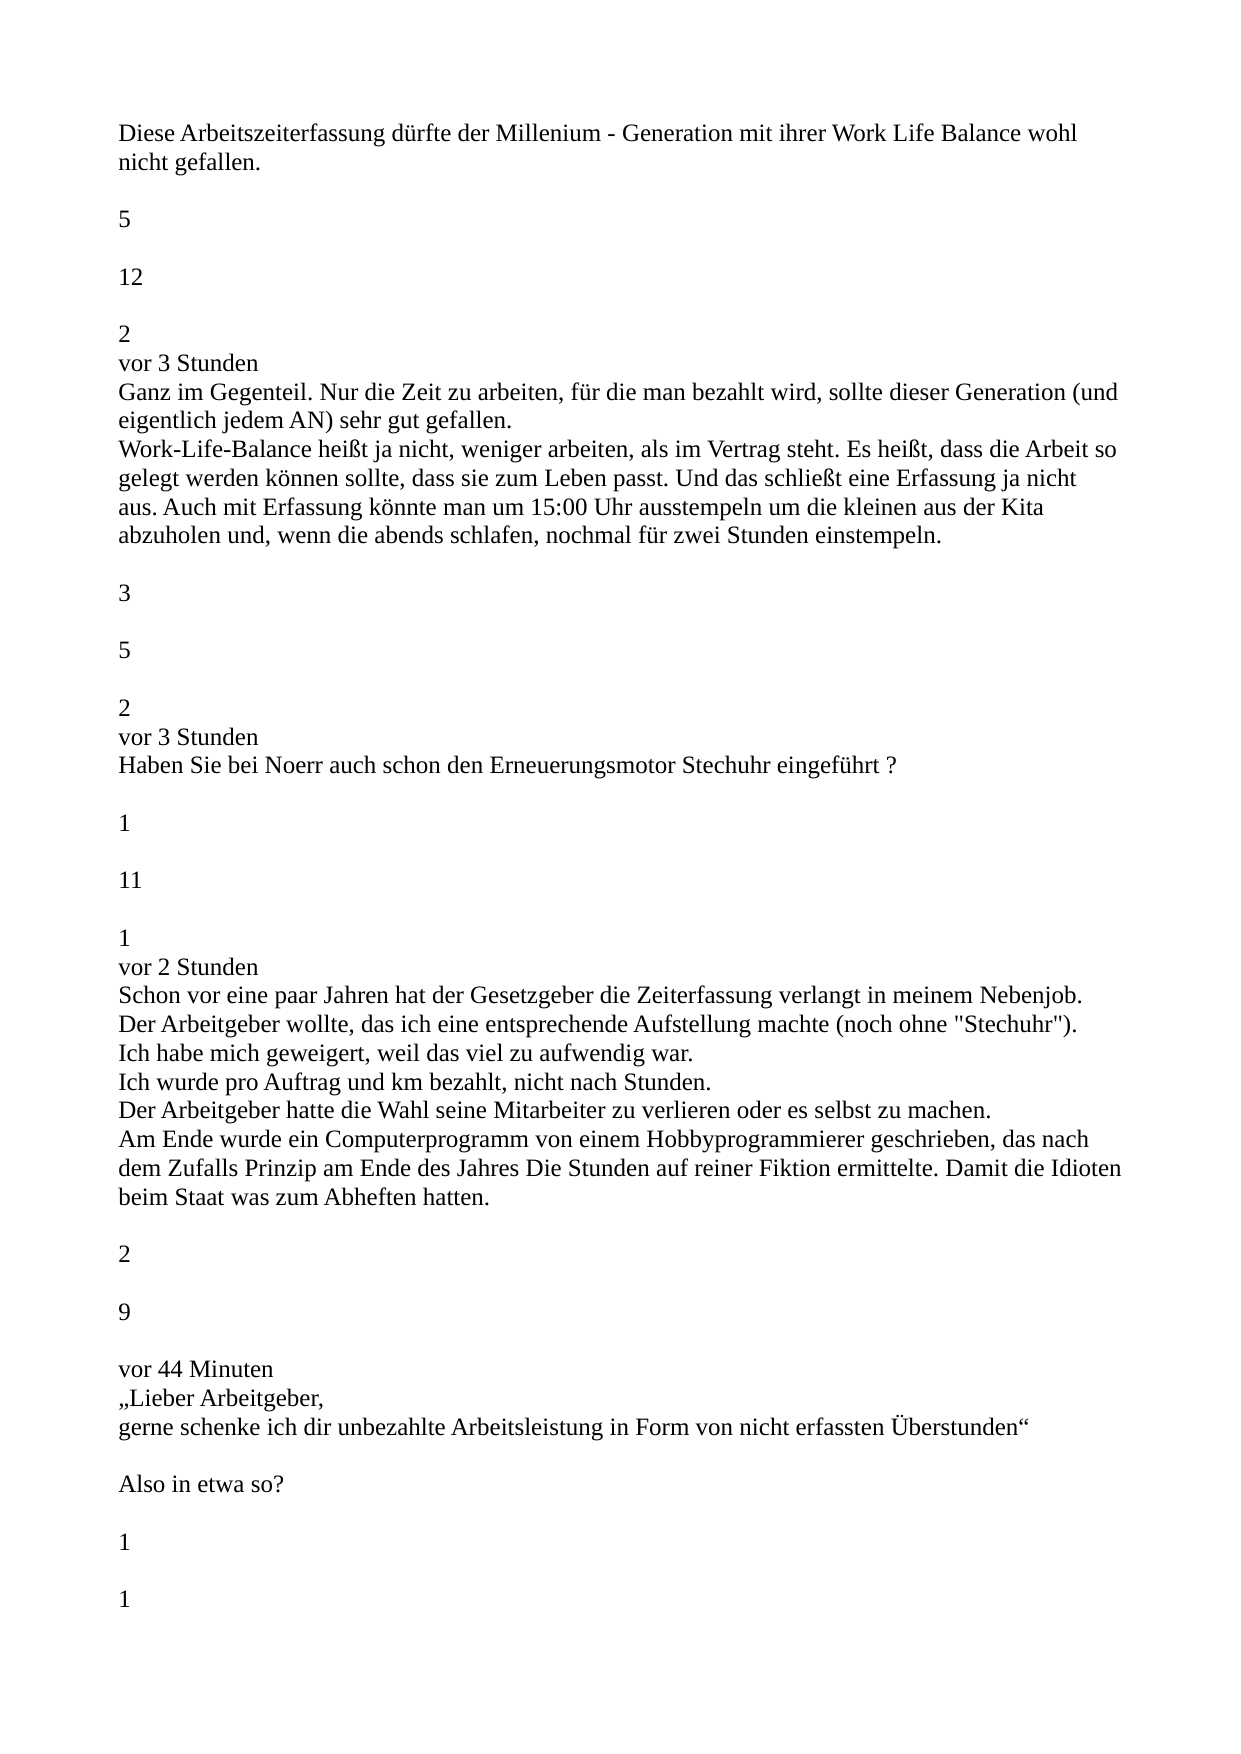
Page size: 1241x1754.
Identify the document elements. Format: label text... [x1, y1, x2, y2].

text 5 [118, 204, 1122, 233]
text 5 [118, 636, 1122, 664]
text 3 [118, 578, 1122, 607]
text 1 [118, 923, 1122, 952]
text vor 3 Stunden [118, 722, 1122, 751]
text Also in etwa so? [118, 1469, 1122, 1498]
text vor 2 Stunden [118, 952, 1122, 981]
text 12 [118, 262, 1122, 291]
text Diese Arbeitszeiterfassung dürfte der Millenium - Generation mit ihrer Work Life Balance wohl nicht gefallen. [118, 118, 1122, 176]
text gerne schenke ich dir unbezahlte Arbeitsleistung in Form von nicht erfassten Überstunden“ [118, 1412, 1122, 1441]
text 1 [118, 1584, 1122, 1613]
text Der Arbeitgeber wollte, das ich eine entsprechende Aufstellung machte (noch ohne "Stechuhr"). [118, 1009, 1122, 1038]
text 9 [118, 1297, 1122, 1326]
text Haben Sie bei Noerr auch schon den Erneuerungsmotor Stechuhr eingeführt ? [118, 751, 1122, 779]
text Ich wurde pro Auftrag und km bezahlt, nicht nach Stunden. [118, 1067, 1122, 1096]
text 11 [118, 866, 1122, 894]
text vor 3 Stunden [118, 348, 1122, 377]
text Ich habe mich geweigert, weil das viel zu aufwendig war. [118, 1038, 1122, 1067]
text „Lieber Arbeitgeber, [118, 1383, 1122, 1412]
text 1 [118, 808, 1122, 837]
text Ganz im Gegenteil. Nur die Zeit zu arbeiten, für die man bezahlt wird, sollte dieser Generation (und eigentlich jedem AN) sehr gut gefallen. [118, 377, 1122, 434]
text 2 [118, 693, 1122, 722]
text Schon vor eine paar Jahren hat der Gesetzgeber die Zeiterfassung verlangt in meinem Nebenjob. [118, 981, 1122, 1009]
text Der Arbeitgeber hatte die Wahl seine Mitarbeiter zu verlieren oder es selbst zu machen. [118, 1096, 1122, 1124]
text Work-Life-Balance heißt ja nicht, weniger arbeiten, als im Vertrag steht. Es heißt, dass die Arbeit so gelegt werden können sollte, dass sie zum Leben passt. Und das schließt eine Erfassung ja nicht aus. Auch mit Erfassung könnte man um 15:00 Uhr ausstempeln um die kleinen aus der Kita abzuholen und, wenn die abends schlafen, nochmal für zwei Stunden einstempeln. [118, 434, 1122, 549]
text vor 44 Minuten [118, 1354, 1122, 1383]
text 2 [118, 319, 1122, 348]
text 2 [118, 1239, 1122, 1268]
text 1 [118, 1527, 1122, 1556]
text Am Ende wurde ein Computerprogramm von einem Hobbyprogrammierer geschrieben, das nach dem Zufalls Prinzip am Ende des Jahres Die Stunden auf reiner Fiktion ermittelte. Damit die Idioten beim Staat was zum Abheften hatten. [118, 1124, 1122, 1211]
